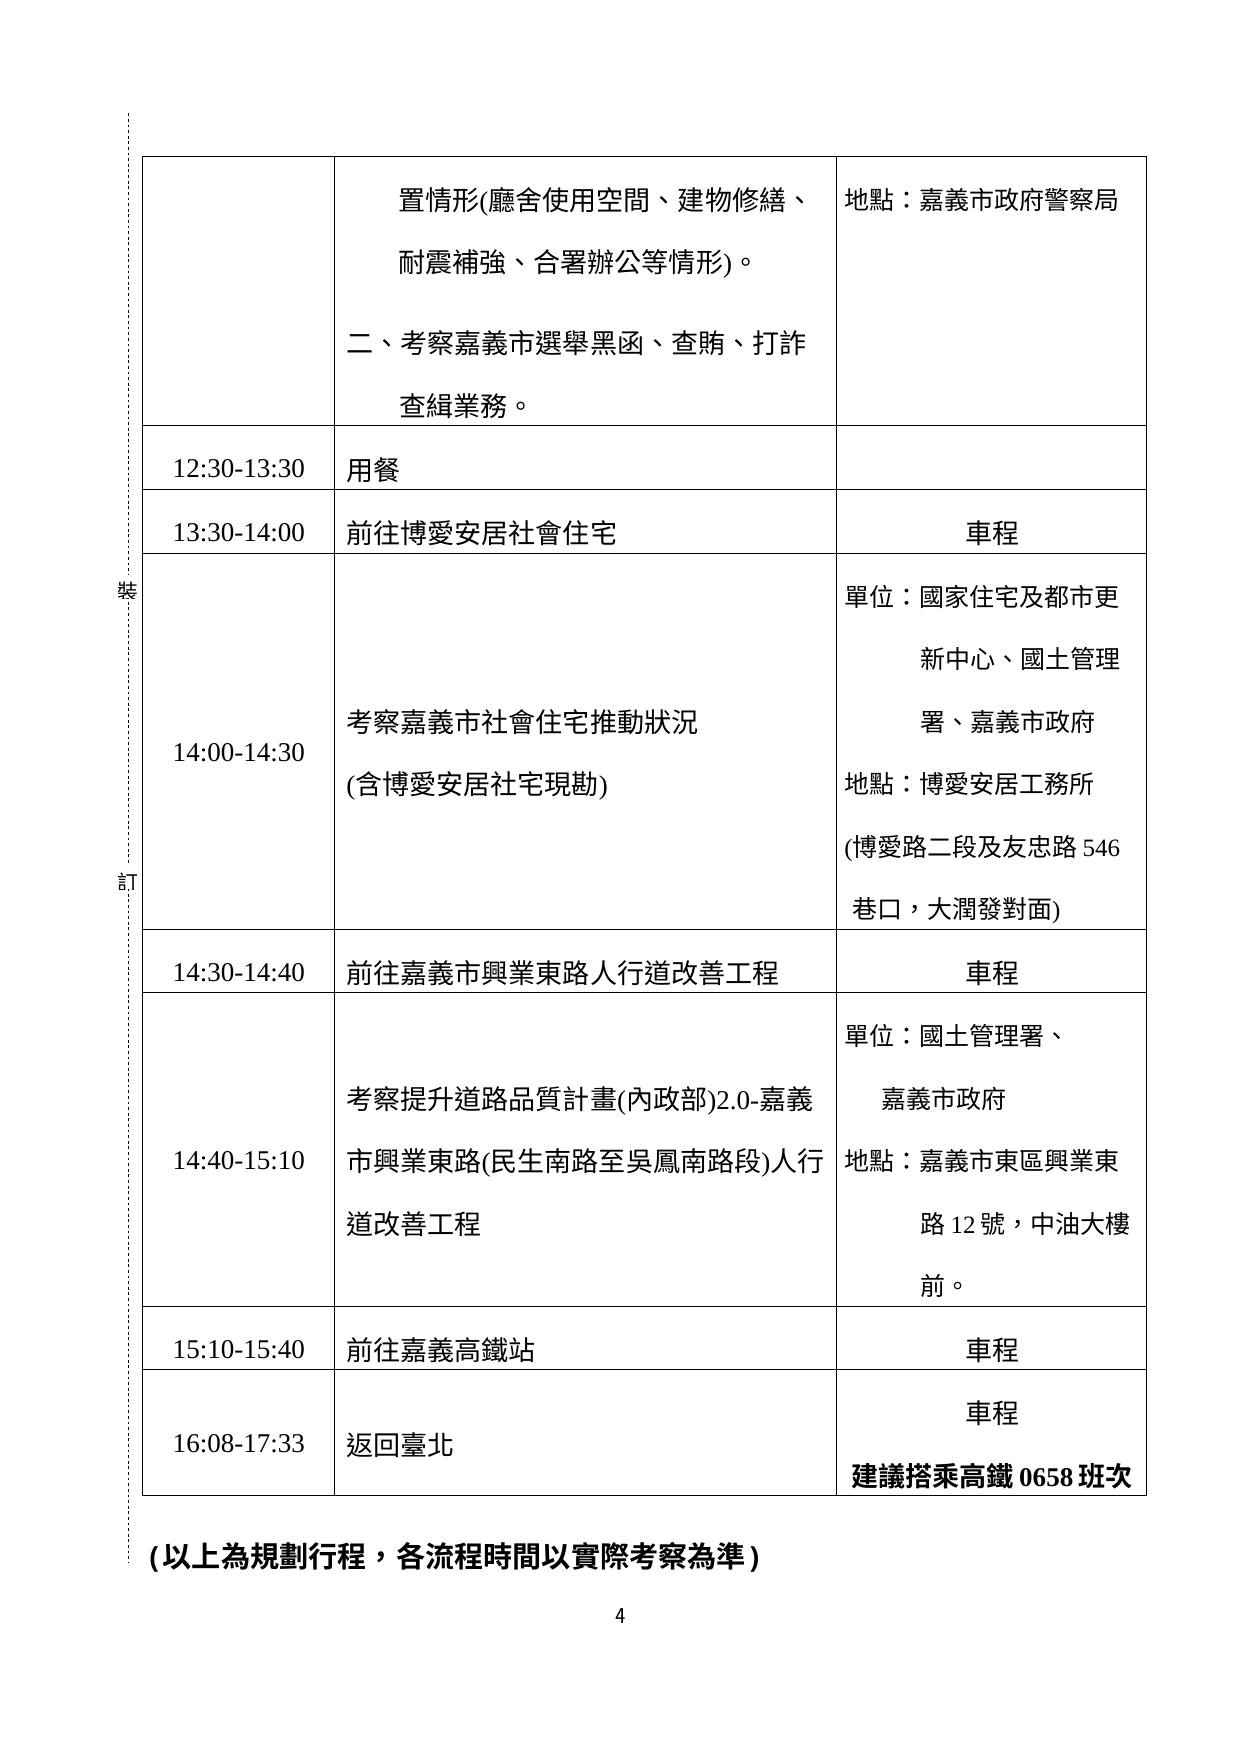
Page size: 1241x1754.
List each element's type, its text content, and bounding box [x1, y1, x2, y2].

table_cell 置情形(廳舍使用空間、建物修繕、耐震補強、合署辦公等情形)。 二、考察嘉義市選舉黑函、查賄、打詐查緝業務。 [335, 157, 836, 425]
table_cell [837, 426, 1146, 489]
table_cell 地點：嘉義市政府警察局 [837, 157, 1146, 425]
table_cell 車程 [837, 490, 1146, 552]
table_cell 單位：國土管理署、 嘉義市政府 地點：嘉義市東區興業東路12號，中油大樓前。 [837, 993, 1146, 1306]
table_cell 14:40-15:10 [143, 993, 334, 1306]
table_cell 16:08-17:33 [143, 1370, 334, 1495]
text (以上為規劃行程，各流程時間以實際考察為準) [145, 1534, 1053, 1576]
table_cell 13:30-14:00 [143, 490, 334, 552]
table_cell 前往博愛安居社會住宅 [335, 490, 836, 552]
table_cell 考察提升道路品質計畫(內政部)2.0-嘉義市興業東路(民生南路至吳鳳南路段)人行道改善工程 [335, 993, 836, 1306]
table_cell 單位：國家住宅及都市更新中心、國土管理署、嘉義市政府 地點：博愛安居工務所 (博愛路二段及友忠路546巷口，大潤發對面) [837, 554, 1146, 928]
table_cell 14:00-14:30 [143, 554, 334, 928]
table_cell [143, 157, 334, 425]
table_cell 12:30-13:30 [143, 426, 334, 489]
table_cell 14:30-14:40 [143, 930, 334, 992]
table_cell 車程 [837, 1307, 1146, 1369]
table_cell 車程 建議搭乘高鐵0658班次 [837, 1370, 1146, 1495]
table_cell 用餐 [335, 426, 836, 489]
table_cell 返回臺北 [335, 1370, 836, 1495]
table_cell 車程 [837, 930, 1146, 992]
table_cell 前往嘉義高鐵站 [335, 1307, 836, 1369]
table_cell 考察嘉義市社會住宅推動狀況 (含博愛安居社宅現勘) [335, 554, 836, 928]
table_cell 前往嘉義市興業東路人行道改善工程 [335, 930, 836, 992]
table_cell 15:10-15:40 [143, 1307, 334, 1369]
